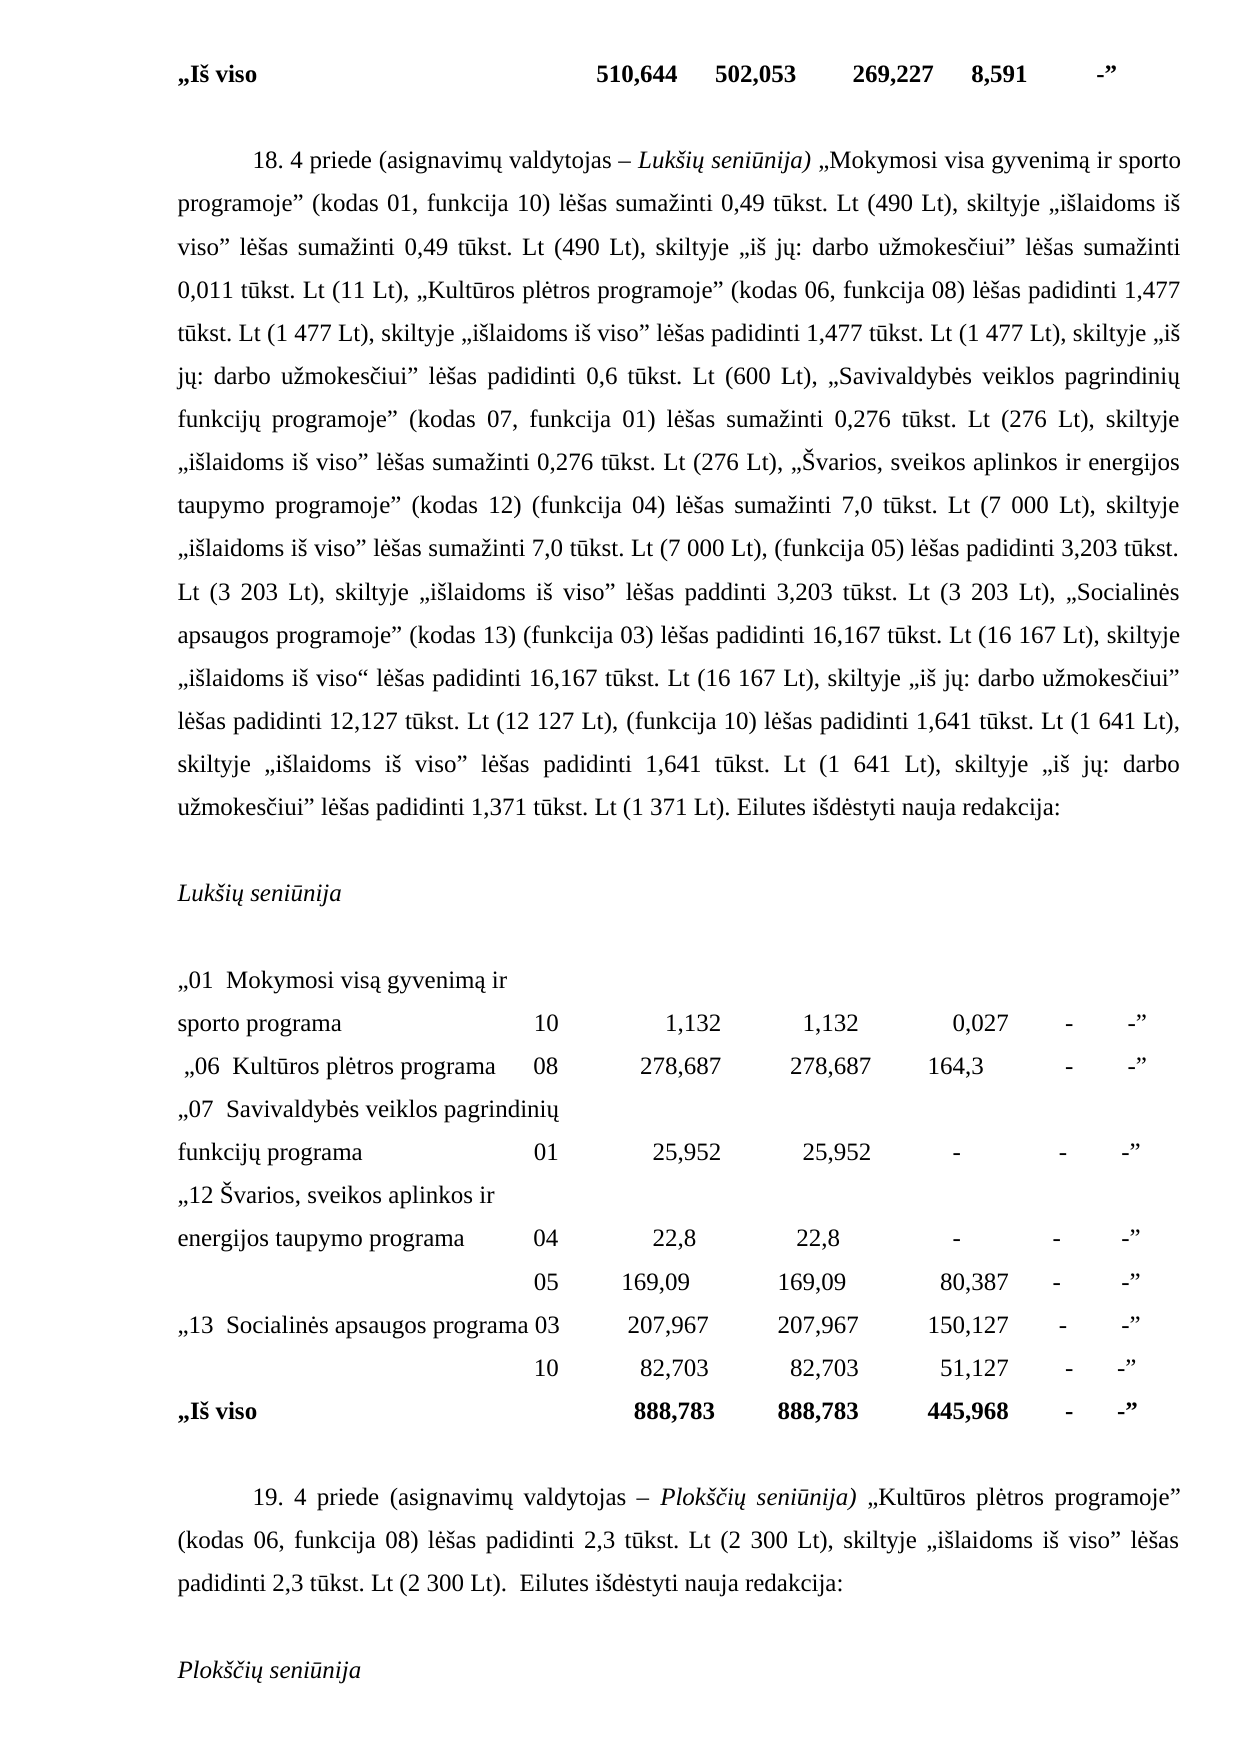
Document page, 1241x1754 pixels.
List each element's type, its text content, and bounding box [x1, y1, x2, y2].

text Plokščių seniūnija [177, 1655, 1181, 1683]
text funkcijų programa 01 25,952 25,952 - - -” [177, 1137, 1181, 1166]
text 19. 4 priede (asignavimų valdytojas – Plokščių seniūnija) „Kultūros plėtros programoje” (kodas 06, funkcija 08) lėšas padidinti 2,3 tūkst. Lt (2 300 Lt), skiltyje „išlaidoms iš viso” lėšas padidinti 2,3 tūkst. Lt (2 300 Lt). Eilutes išdėstyti nauja redakcija: [177, 1482, 1181, 1597]
text 05 169,09 169,09 80,387 - -” [177, 1267, 1181, 1295]
text 10 82,703 82,703 51,127 - -” [177, 1353, 1181, 1382]
text energijos taupymo programa 04 22,8 22,8 - - -” [177, 1223, 1181, 1252]
text sporto programa 10 1,132 1,132 0,027 - -” [177, 1008, 1181, 1037]
text „07 Savivaldybės veiklos pagrindinių [177, 1094, 1181, 1123]
text „06 Kultūros plėtros programa 08 278,687 278,687 164,3 - -” [177, 1051, 1181, 1080]
text „12 Švarios, sveikos aplinkos ir [177, 1180, 1181, 1209]
text Lukšių seniūnija [177, 878, 1181, 907]
text „01 Mokymosi visą gyvenimą ir [177, 965, 1181, 993]
text „13 Socialinės apsaugos programa 03 207,967 207,967 150,127 - -” [177, 1310, 1181, 1338]
text „Iš viso 888,783 888,783 445,968 - -” [177, 1396, 1181, 1425]
text 18. 4 priede (asignavimų valdytojas – Lukšių seniūnija) „Mokymosi visa gyvenimą ir sporto programoje” (kodas 01, funkcija 10) lėšas sumažinti 0,49 tūkst. Lt (490 Lt), skiltyje „išlaidoms iš viso” lėšas sumažinti 0,49 tūkst. Lt (490 Lt), skiltyje „iš jų: darbo užmokesčiui” lėšas sumažinti 0,011 tūkst. Lt (11 Lt), „Kultūros plėtros programoje” (kodas 06, funkcija 08) lėšas padidinti 1,477 tūkst. Lt (1 477 Lt), skiltyje „išlaidoms iš viso” lėšas padidinti 1,477 tūkst. Lt (1 477 Lt), skiltyje „iš jų: darbo užmokesčiui” lėšas padidinti 0,6 tūkst. Lt (600 Lt), „Savivaldybės veiklos pagrindinių funkcijų programoje” (kodas 07, funkcija 01) lėšas sumažinti 0,276 tūkst. Lt (276 Lt), skiltyje „išlaidoms iš viso” lėšas sumažinti 0,276 tūkst. Lt (276 Lt), „Švarios, sveikos aplinkos ir energijos taupymo programoje” (kodas 12) (funkcija 04) lėšas sumažinti 7,0 tūkst. Lt (7 000 Lt), skiltyje „išlaidoms iš viso” lėšas sumažinti 7,0 tūkst. Lt (7 000 Lt), (funkcija 05) lėšas padidinti 3,203 tūkst. Lt (3 203 Lt), skiltyje „išlaidoms iš viso” lėšas paddinti 3,203 tūkst. Lt (3 203 Lt), „Socialinės apsaugos programoje” (kodas 13) (funkcija 03) lėšas padidinti 16,167 tūkst. Lt (16 167 Lt), skiltyje „išlaidoms iš viso“ lėšas padidinti 16,167 tūkst. Lt (16 167 Lt), skiltyje „iš jų: darbo užmokesčiui” lėšas padidinti 12,127 tūkst. Lt (12 127 Lt), (funkcija 10) lėšas padidinti 1,641 tūkst. Lt (1 641 Lt), skiltyje „išlaidoms iš viso” lėšas padidinti 1,641 tūkst. Lt (1 641 Lt), skiltyje „iš jų: darbo užmokesčiui” lėšas padidinti 1,371 tūkst. Lt (1 371 Lt). Eilutes išdėstyti nauja redakcija: [177, 145, 1181, 821]
text „Iš viso 510,644 502,053 269,227 8,591 -” [177, 59, 1181, 88]
